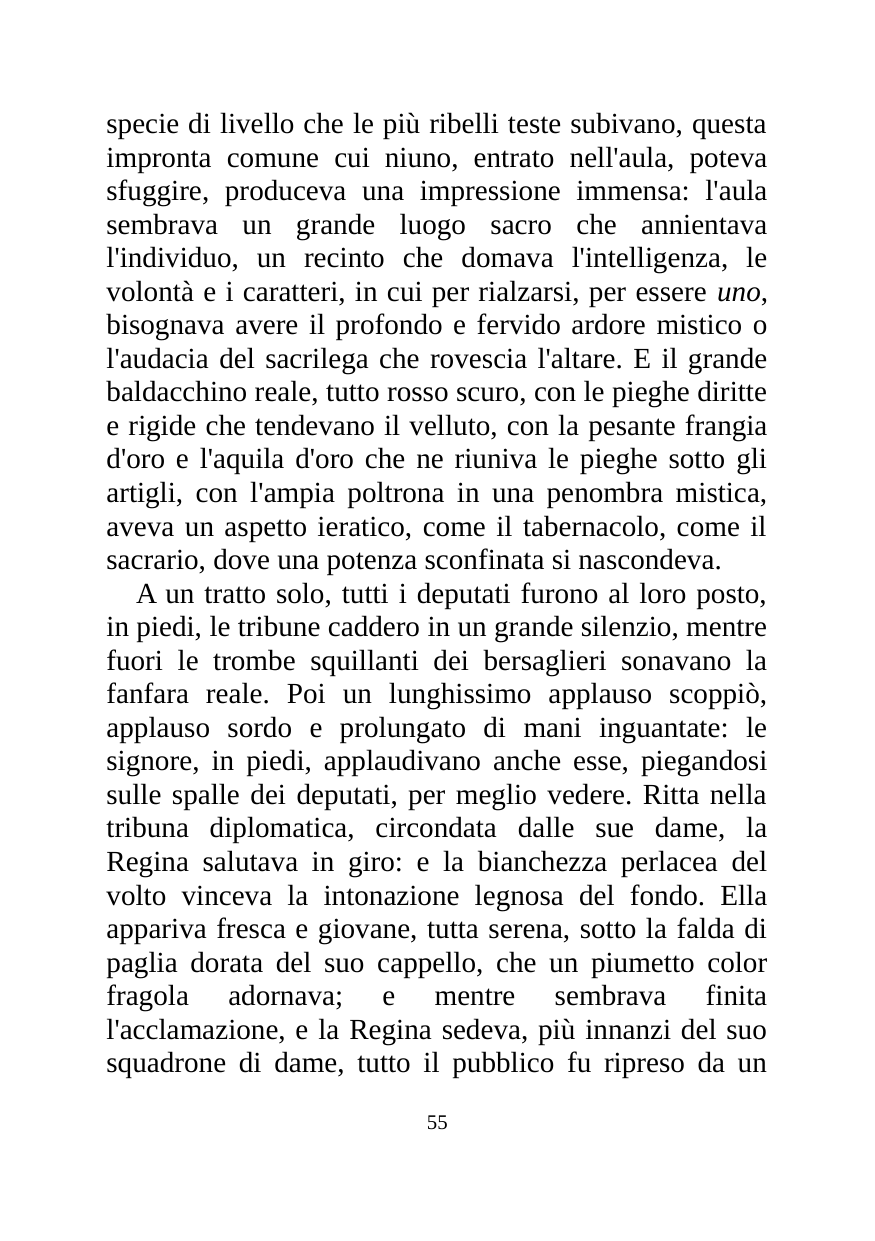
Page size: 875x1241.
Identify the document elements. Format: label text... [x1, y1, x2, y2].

text A un tratto solo, tutti i deputati furono al loro posto, in piedi, le tribune caddero in un grande silenzio, mentre fuori le trombe squillanti dei bersaglieri sonavano la fanfara reale. Poi un lunghissimo applauso scoppiò, applauso sordo e prolungato di mani inguantate: le signore, in piedi, applaudivano anche esse, piegandosi sulle spalle dei deputati, per meglio vedere. Ritta nella tribuna diplomatica, circondata dalle sue dame, la Regina salutava in giro: e la bianchezza perlacea del volto vinceva la intonazione legnosa del fondo. Ella appariva fresca e giovane, tutta serena, sotto la falda di paglia dorata del suo cappello, che un piumetto color fragola adornava; e mentre sembrava finita l'acclamazione, e la Regina sedeva, più innanzi del suo squadrone di dame, tutto il pubblico fu ripreso da un [106, 576, 768, 1079]
text specie di livello che le più ribelli teste subivano, questa impronta comune cui niuno, entrato nell'aula, poteva sfuggire, produceva una impressione immensa: l'aula sembrava un grande luogo sacro che annientava l'individuo, un recinto che domava l'intelligenza, le volontà e i caratteri, in cui per rialzarsi, per essere uno, bisognava avere il profondo e fervido ardore mistico o l'audacia del sacrilega che rovescia l'altare. E il grande baldacchino reale, tutto rosso scuro, con le pieghe diritte e rigide che tendevano il velluto, con la pesante frangia d'oro e l'aquila d'oro che ne riuniva le pieghe sotto gli artigli, con l'ampia poltrona in una penombra mistica, aveva un aspetto ieratico, come il tabernacolo, come il sacrario, dove una potenza sconfinata si nascondeva. [106, 106, 768, 576]
